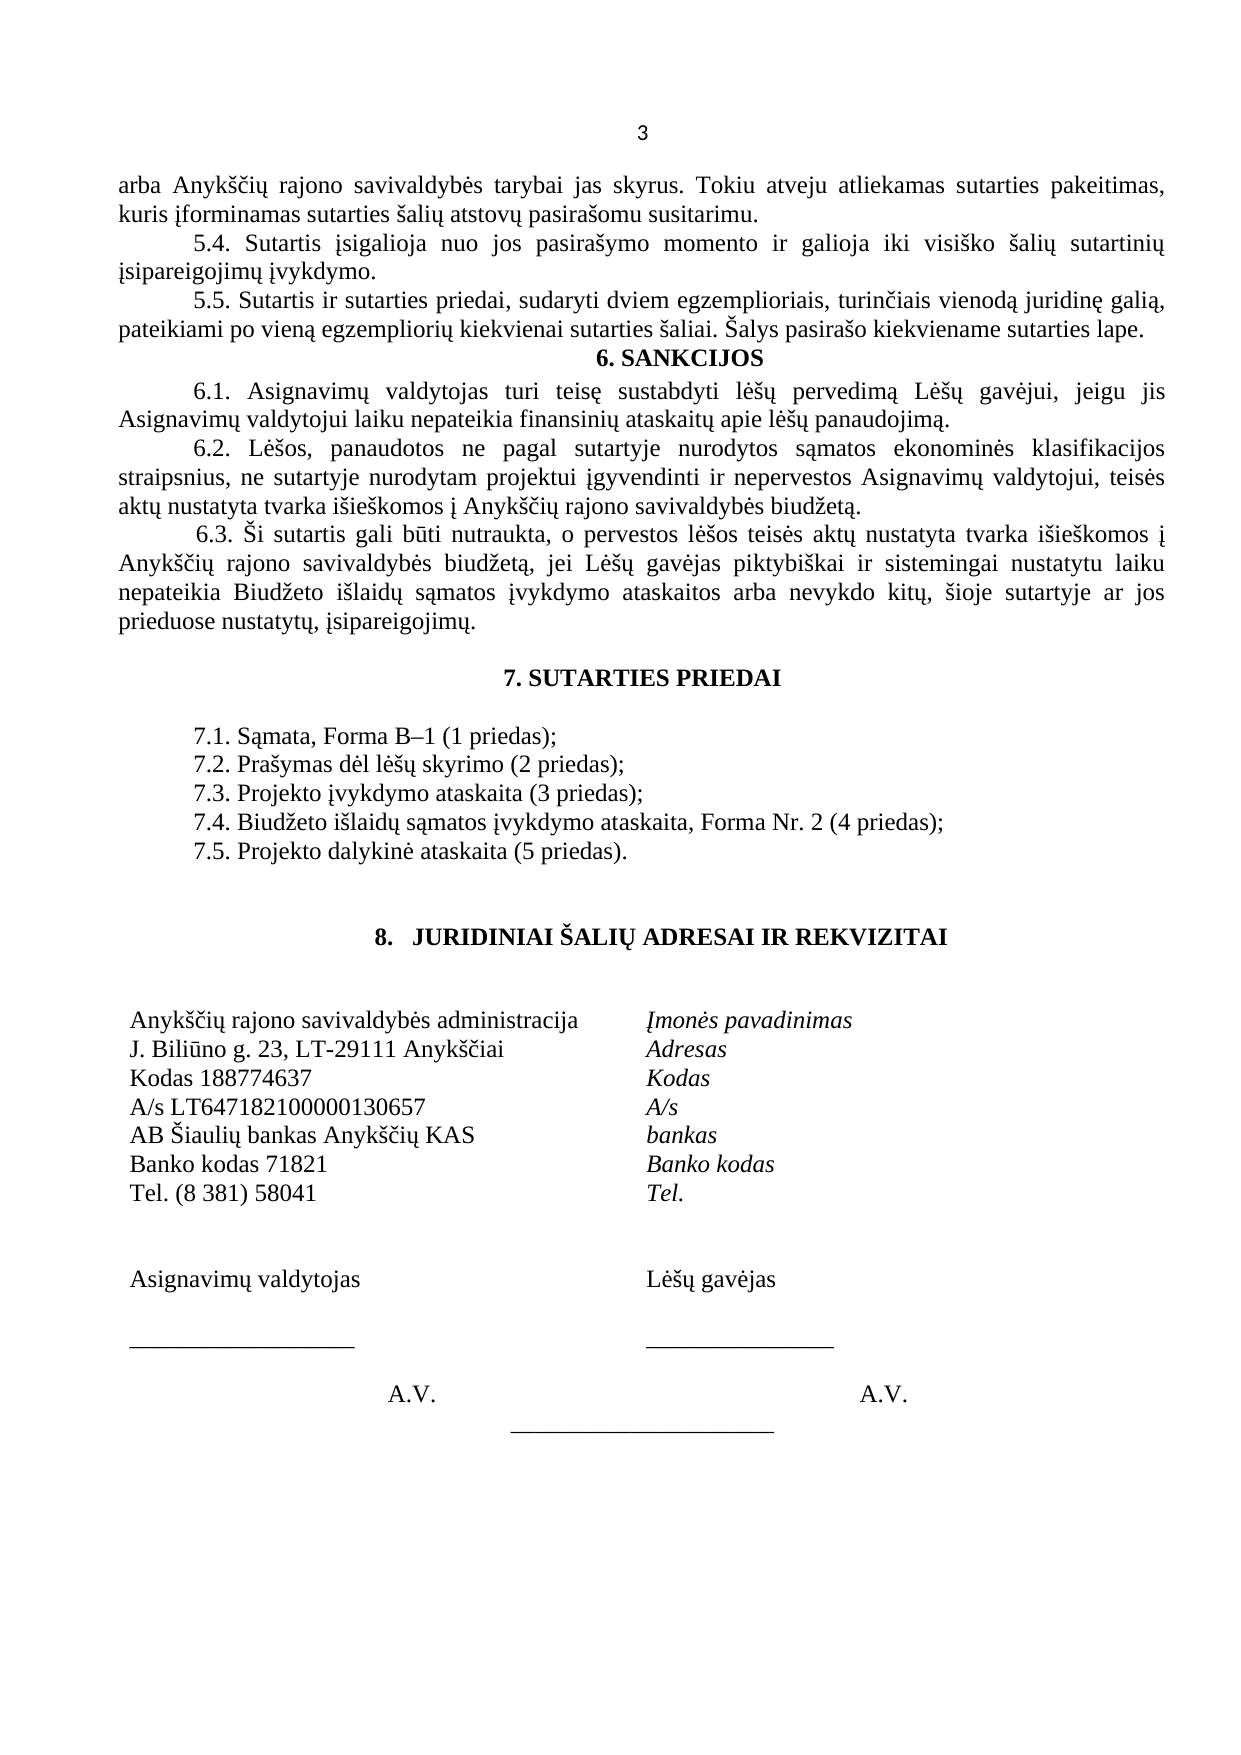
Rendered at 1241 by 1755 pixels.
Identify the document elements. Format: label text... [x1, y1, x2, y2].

text ______________________ [118, 1408, 1167, 1435]
table_header Anykščių rajono savivaldybės administracija J. Biliūno g. 23, LT-29111 Anykščiai Kodas 188774637 A/s LT647182100000130657 AB Šiaulių bankas Anykščių KAS Banko kodas 71821 Tel. (8 381) 58041 Asignavimų valdytojas __________________ A.V. [118, 1005, 635, 1408]
text 7.2. Prašymas dėl lėšų skyrimo (2 priedas); [118, 749, 1167, 778]
text 8. JURIDINIAI ŠALIŲ ADRESAI IR REKVIZITAI [156, 922, 1167, 951]
text 6.1. Asignavimų valdytojas turi teisę sustabdyti lėšų pervedimą Lėšų gavėjui, jeigu jis Asignavimų valdytojui laiku nepateikia finansinių ataskaitų apie lėšų panaudojimą. [118, 376, 1167, 433]
text arba Anykščių rajono savivaldybės tarybai jas skyrus. Tokiu atveju atliekamas sutarties pakeitimas, kuris įforminamas sutarties šalių atstovų pasirašomu susitarimu. [118, 170, 1167, 228]
text 6.3. Ši sutartis gali būti nutraukta, o pervestos lėšos teisės aktų nustatyta tvarka išieškomos į Anykščių rajono savivaldybės biudžetą, jei Lėšų gavėjas piktybiškai ir sistemingai nustatytu laiku nepateikia Biudžeto išlaidų sąmatos įvykdymo ataskaitos arba nevykdo kitų, šioje sutartyje ar jos prieduose nustatytų, įsipareigojimų. [118, 519, 1167, 634]
text 6.2. Lėšos, panaudotos ne pagal sutartyje nurodytos sąmatos ekonominės klasifikacijos straipsnius, ne sutartyje nurodytam projektui įgyvendinti ir nepervestos Asignavimų valdytojui, teisės aktų nustatyta tvarka išieškomos į Anykščių rajono savivaldybės biudžetą. [118, 433, 1167, 519]
text 7.3. Projekto įvykdymo ataskaita (3 priedas); [118, 778, 1167, 807]
text 7. SUTARTIES PRIEDAI [118, 663, 1167, 692]
text 6. SANKCIJOS [193, 343, 1167, 371]
text 7.5. Projekto dalykinė ataskaita (5 priedas). [118, 836, 1167, 864]
text 7.4. Biudžeto išlaidų sąmatos įvykdymo ataskaita, Forma Nr. 2 (4 priedas); [118, 807, 1167, 836]
text 5.4. Sutartis įsigalioja nuo jos pasirašymo momento ir galioja iki visiško šalių sutartinių įsipareigojimų įvykdymo. [118, 228, 1167, 285]
text 7.1. Sąmata, Forma B–1 (1 priedas); [118, 721, 1167, 749]
text 5.5. Sutartis ir sutarties priedai, sudaryti dviem egzemplioriais, turinčiais vienodą juridinę galią, pateikiami po vieną egzempliorių kiekvienai sutarties šaliai. Šalys pasirašo kiekviename sutarties lape. [118, 285, 1167, 343]
table_header Įmonės pavadinimas Adresas Kodas A/s bankas Banko kodas Tel. Lėšų gavėjas _______________ A.V. [635, 1005, 1178, 1408]
